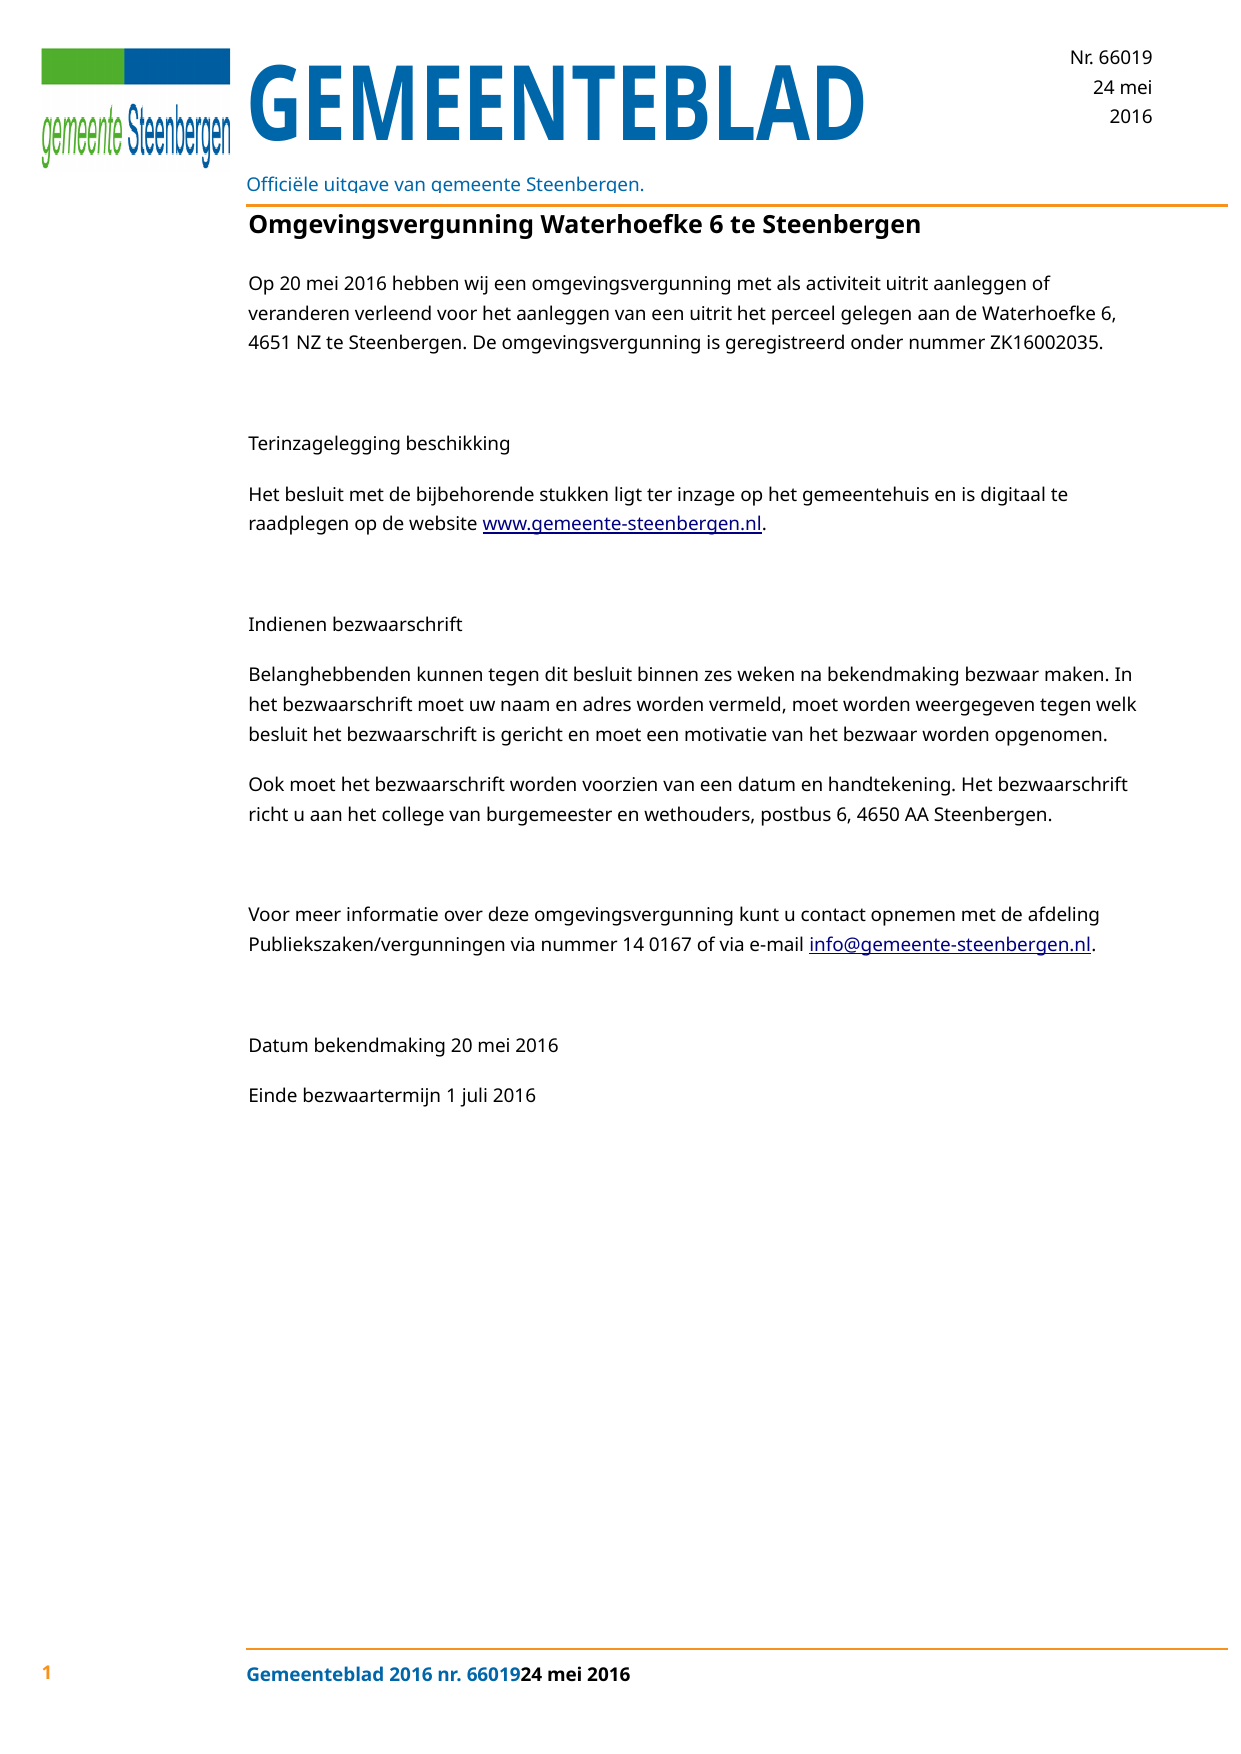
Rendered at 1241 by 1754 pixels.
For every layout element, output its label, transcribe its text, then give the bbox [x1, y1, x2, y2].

text Einde bezwaartermijn 1 juli 2016 [248, 1082, 1152, 1108]
text Terinzagelegging beschikking [248, 430, 1152, 456]
picture [41, 47, 231, 172]
text Het besluit met de bijbehorende stukken ligt ter inzage op het gemeentehuis en is digitaal te raadplegen op de website www.gemeente-steenbergen.nl. [248, 481, 1152, 536]
text Ook moet het bezwaarschrift worden voorzien van een datum en handtekening. Het bezwaarschrift richt u aan het college van burgemeester en wethouders, postbus 6, 4650 AA Steenbergen. [248, 771, 1152, 826]
text Belanghebbenden kunnen tegen dit besluit binnen zes weken na bekendmaking bezwaar maken. In het bezwaarschrift moet uw naam en adres worden vermeld, moet worden weergegeven tegen welk besluit het bezwaarschrift is gericht en moet een motivatie van het bezwaar worden opgenomen. [248, 662, 1152, 746]
text Op 20 mei 2016 hebben wij een omgevingsvergunning met als activiteit uitrit aanleggen of veranderen verleend voor het aanleggen van een uitrit het perceel gelegen aan de Waterhoefke 6, 4651 NZ te Steenbergen. De omgevingsvergunning is geregistreerd onder nummer ZK16002035. [248, 270, 1152, 355]
text Omgevingsvergunning Waterhoefke 6 te Steenbergen [248, 207, 1152, 241]
text Voor meer informatie over deze omgevingsvergunning kunt u contact opnemen met de afdeling Publiekszaken/vergunningen via nummer 14 0167 of via e-mail info@gemeente-steenbergen.nl. [248, 902, 1152, 957]
text Datum bekendmaking 20 mei 2016 [248, 1032, 1152, 1058]
text Indienen bezwaarschrift [248, 611, 1152, 637]
